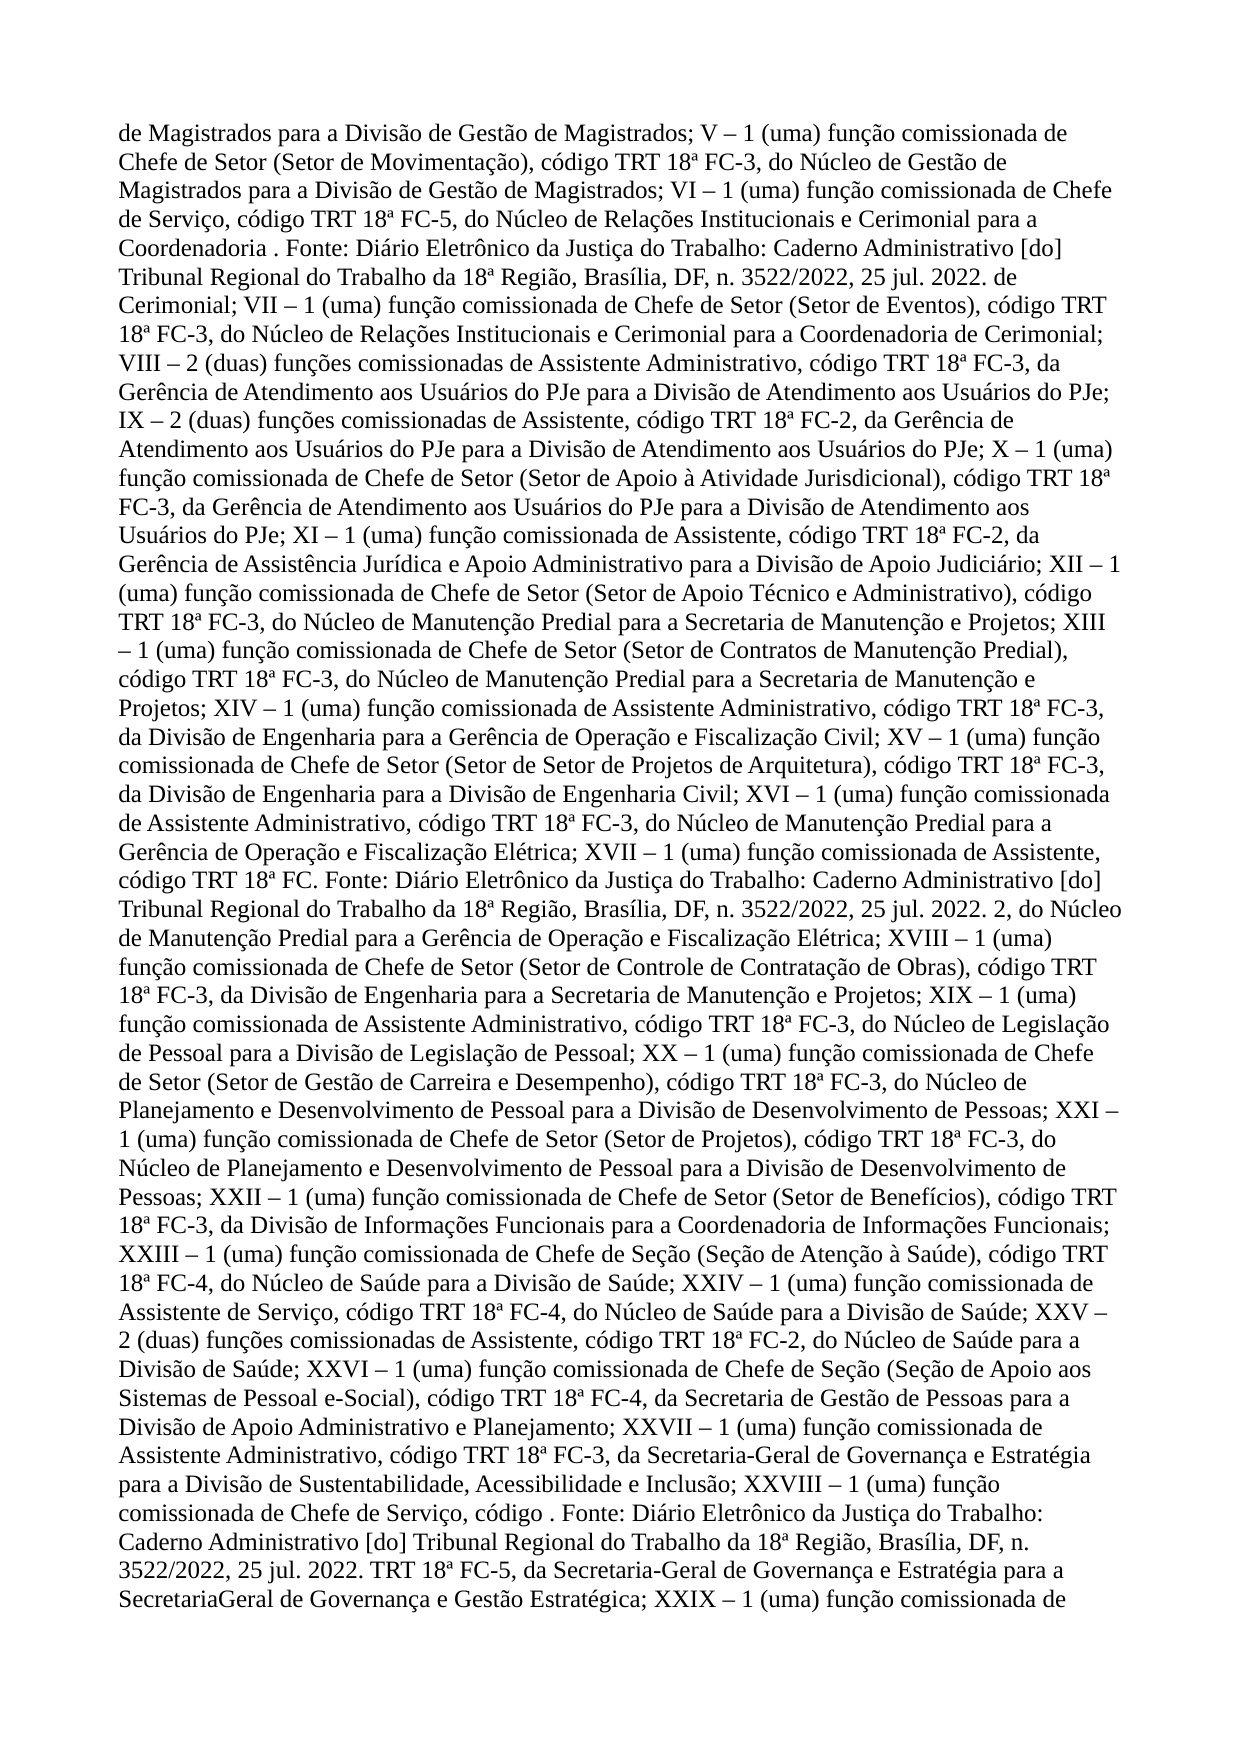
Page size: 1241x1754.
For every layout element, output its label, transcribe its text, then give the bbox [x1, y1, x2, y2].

text de Magistrados para a Divisão de Gestão de Magistrados; V – 1 (uma) função comissionada de Chefe de Setor (Setor de Movimentação), código TRT 18ª FC-3, do Núcleo de Gestão de Magistrados para a Divisão de Gestão de Magistrados; VI – 1 (uma) função comissionada de Chefe de Serviço, código TRT 18ª FC-5, do Núcleo de Relações Institucionais e Cerimonial para a Coordenadoria . Fonte: Diário Eletrônico da Justiça do Trabalho: Caderno Administrativo [do] Tribunal Regional do Trabalho da 18ª Região, Brasília, DF, n. 3522/2022, 25 jul. 2022. de Cerimonial; VII – 1 (uma) função comissionada de Chefe de Setor (Setor de Eventos), código TRT 18ª FC-3, do Núcleo de Relações Institucionais e Cerimonial para a Coordenadoria de Cerimonial; VIII – 2 (duas) funções comissionadas de Assistente Administrativo, código TRT 18ª FC-3, da Gerência de Atendimento aos Usuários do PJe para a Divisão de Atendimento aos Usuários do PJe; IX – 2 (duas) funções comissionadas de Assistente, código TRT 18ª FC-2, da Gerência de Atendimento aos Usuários do PJe para a Divisão de Atendimento aos Usuários do PJe; X – 1 (uma) função comissionada de Chefe de Setor (Setor de Apoio à Atividade Jurisdicional), código TRT 18ª FC-3, da Gerência de Atendimento aos Usuários do PJe para a Divisão de Atendimento aos Usuários do PJe; XI – 1 (uma) função comissionada de Assistente, código TRT 18ª FC-2, da Gerência de Assistência Jurídica e Apoio Administrativo para a Divisão de Apoio Judiciário; XII – 1 (uma) função comissionada de Chefe de Setor (Setor de Apoio Técnico e Administrativo), código TRT 18ª FC-3, do Núcleo de Manutenção Predial para a Secretaria de Manutenção e Projetos; XIII – 1 (uma) função comissionada de Chefe de Setor (Setor de Contratos de Manutenção Predial), código TRT 18ª FC-3, do Núcleo de Manutenção Predial para a Secretaria de Manutenção e Projetos; XIV – 1 (uma) função comissionada de Assistente Administrativo, código TRT 18ª FC-3, da Divisão de Engenharia para a Gerência de Operação e Fiscalização Civil; XV – 1 (uma) função comissionada de Chefe de Setor (Setor de Setor de Projetos de Arquitetura), código TRT 18ª FC-3, da Divisão de Engenharia para a Divisão de Engenharia Civil; XVI – 1 (uma) função comissionada de Assistente Administrativo, código TRT 18ª FC-3, do Núcleo de Manutenção Predial para a Gerência de Operação e Fiscalização Elétrica; XVII – 1 (uma) função comissionada de Assistente, código TRT 18ª FC. Fonte: Diário Eletrônico da Justiça do Trabalho: Caderno Administrativo [do] Tribunal Regional do Trabalho da 18ª Região, Brasília, DF, n. 3522/2022, 25 jul. 2022. 2, do Núcleo de Manutenção Predial para a Gerência de Operação e Fiscalização Elétrica; XVIII – 1 (uma) função comissionada de Chefe de Setor (Setor de Controle de Contratação de Obras), código TRT 18ª FC-3, da Divisão de Engenharia para a Secretaria de Manutenção e Projetos; XIX – 1 (uma) função comissionada de Assistente Administrativo, código TRT 18ª FC-3, do Núcleo de Legislação de Pessoal para a Divisão de Legislação de Pessoal; XX – 1 (uma) função comissionada de Chefe de Setor (Setor de Gestão de Carreira e Desempenho), código TRT 18ª FC-3, do Núcleo de Planejamento e Desenvolvimento de Pessoal para a Divisão de Desenvolvimento de Pessoas; XXI – 1 (uma) função comissionada de Chefe de Setor (Setor de Projetos), código TRT 18ª FC-3, do Núcleo de Planejamento e Desenvolvimento de Pessoal para a Divisão de Desenvolvimento de Pessoas; XXII – 1 (uma) função comissionada de Chefe de Setor (Setor de Benefícios), código TRT 18ª FC-3, da Divisão de Informações Funcionais para a Coordenadoria de Informações Funcionais; XXIII – 1 (uma) função comissionada de Chefe de Seção (Seção de Atenção à Saúde), código TRT 18ª FC-4, do Núcleo de Saúde para a Divisão de Saúde; XXIV – 1 (uma) função comissionada de Assistente de Serviço, código TRT 18ª FC-4, do Núcleo de Saúde para a Divisão de Saúde; XXV – 2 (duas) funções comissionadas de Assistente, código TRT 18ª FC-2, do Núcleo de Saúde para a Divisão de Saúde; XXVI – 1 (uma) função comissionada de Chefe de Seção (Seção de Apoio aos Sistemas de Pessoal e-Social), código TRT 18ª FC-4, da Secretaria de Gestão de Pessoas para a Divisão de Apoio Administrativo e Planejamento; XXVII – 1 (uma) função comissionada de Assistente Administrativo, código TRT 18ª FC-3, da Secretaria-Geral de Governança e Estratégia para a Divisão de Sustentabilidade, Acessibilidade e Inclusão; XXVIII – 1 (uma) função comissionada de Chefe de Serviço, código . Fonte: Diário Eletrônico da Justiça do Trabalho: Caderno Administrativo [do] Tribunal Regional do Trabalho da 18ª Região, Brasília, DF, n. 3522/2022, 25 jul. 2022. TRT 18ª FC-5, da Secretaria-Geral de Governança e Estratégia para a SecretariaGeral de Governança e Gestão Estratégica; XXIX – 1 (uma) função comissionada de [118, 118, 1122, 1613]
